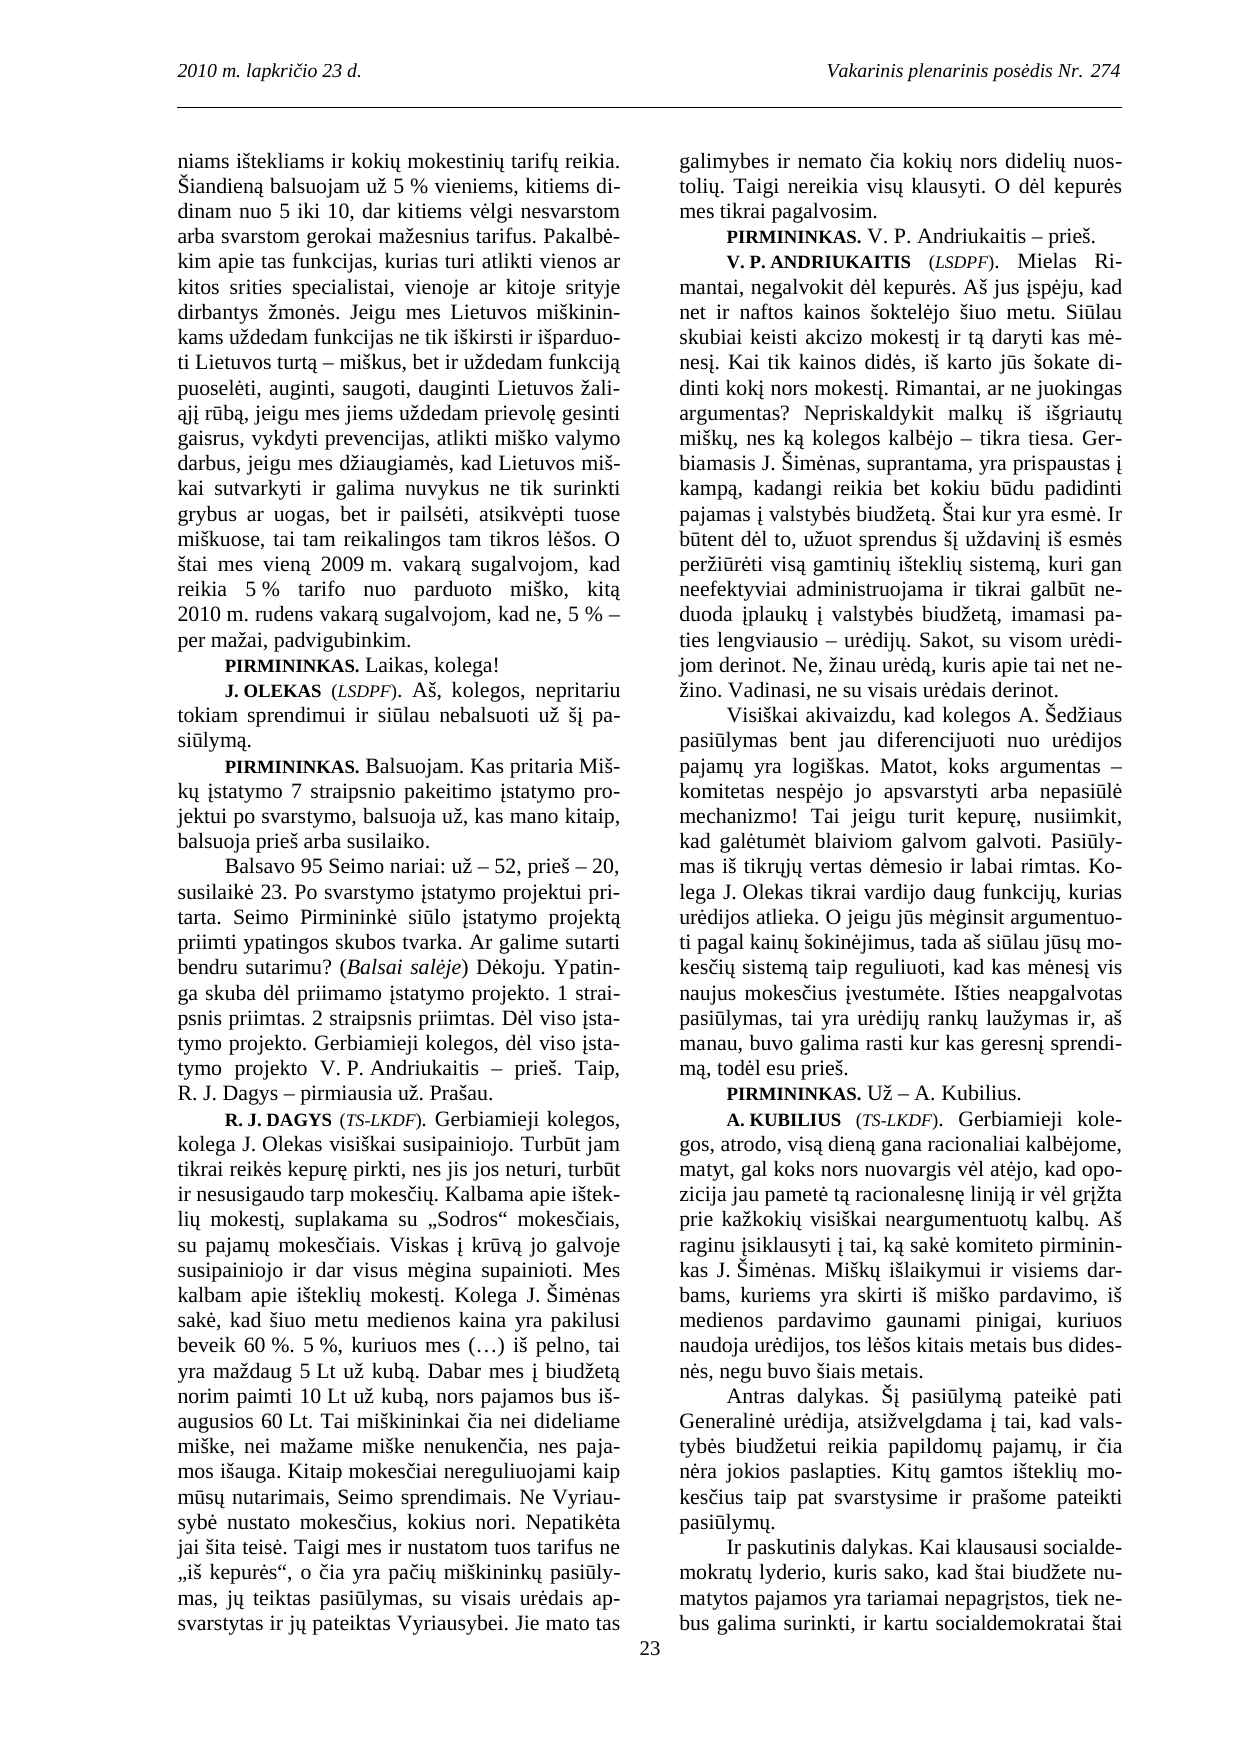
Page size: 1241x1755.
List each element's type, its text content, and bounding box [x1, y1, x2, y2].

text Ir pas­ku­ti­nis da­ly­kas. Kai klau­sau­si so­cial­de­mok­ra­tų ly­de­rio, ku­ris sa­ko, kad štai biu­dže­te nu­ma­ty­tos pa­ja­mos yra ta­ria­mai ne­pa­grįs­tos, tiek ne­bus ga­li­ma su­rink­ti, ir kar­tu so­cial­de­mok­ra­tai štai [679, 1534, 1122, 1635]
text A. KUBILIUS (TS-LKDF). Ger­bia­mie­ji ko­le­gos, at­ro­do, vi­są die­ną ga­na ra­cio­na­liai kal­bė­jo­me, ma­tyt, gal koks nors nuo­var­gis vėl at­ėjo, kad opo­zi­ci­ja jau pa­me­tė tą ra­cio­na­les­nę li­ni­ją ir vėl grįž­ta prie kaž­ko­kių vi­siš­kai ne­ar­gu­men­tuo­tų kal­bų. Aš ra­gi­nu įsi­klau­sy­ti į tai, ką sa­kė ko­mi­te­to pir­mi­nin­kas J. Ši­mė­nas. Miš­kų iš­lai­ky­mui ir vi­siems dar­bams, ku­riems yra skir­ti iš miš­ko par­da­vi­mo, iš me­die­nos par­da­vi­mo gau­na­mi pi­ni­gai, ku­riuos nau­do­ja urė­di­jos, tos lė­šos ki­tais me­tais bus di­des­nės, ne­gu bu­vo šiais me­tais. [679, 1106, 1122, 1383]
text ga­li­my­bes ir ne­ma­to čia ko­kių nors di­de­lių nuos­to­lių. Tai­gi ne­rei­kia vi­sų klau­sy­ti. O dėl ke­pu­rės mes tik­rai pa­gal­vo­sim. [679, 148, 1122, 223]
text PIRMININKAS. Lai­kas, ko­le­ga! [177, 652, 620, 677]
text Vi­siš­kai aki­vaiz­du, kad ko­le­gos A. Še­džiaus pa­siū­ly­mas bent jau di­fe­ren­ci­juo­ti nuo urė­di­jos pa­ja­mų yra lo­giš­kas. Ma­tot, koks ar­gu­men­tas – ko­mi­te­tas ne­spė­jo jo ap­svars­ty­ti ar­ba ne­pa­siū­lė me­cha­niz­mo! Tai jei­gu tu­rit ke­pu­rę, nu­si­im­kit, kad ga­lė­tu­mėt blai­viom gal­vom gal­vo­ti. Pa­siū­ly­mas iš tik­rų­jų ver­tas dė­me­sio ir la­bai rim­tas. Ko­le­ga J. Ole­kas tik­rai var­di­jo daug funk­ci­jų, ku­rias urė­di­jos at­lie­ka. O jei­gu jūs mė­gin­sit ar­gu­men­tuo­ti pa­gal kai­nų šo­ki­nė­ji­mus, ta­da aš siū­lau jū­sų mo­kes­čių sis­te­mą taip re­gu­liuo­ti, kad kas mė­ne­sį vis nau­jus mo­kes­čius įves­tu­mė­te. Iš­ties ne­ap­gal­vo­tas pa­siū­ly­mas, tai yra urė­di­jų ran­kų lau­žy­mas ir, aš ma­nau, bu­vo ga­li­ma ras­ti kur kas ge­res­nį spren­di­mą, to­dėl esu prieš. [679, 702, 1122, 1080]
text PIRMININKAS. Už – A. Ku­bi­lius. [679, 1080, 1122, 1106]
text PIRMININKAS. V. P. An­driu­kai­tis – prieš. [679, 223, 1122, 248]
text niams iš­tek­liams ir ko­kių mo­kes­ti­nių ta­ri­fų rei­kia. Šian­die­ną bal­suo­jam už 5 % vie­niems, ki­tiems di­di­nam nuo 5 iki 10, dar ki­tiems vėl­gi ne­svars­tom ar­ba svars­tom ge­ro­kai ma­žes­nius ta­ri­fus. Pa­kal­bė­kim apie tas funk­ci­jas, ku­rias tu­ri at­lik­ti vie­nos ar ki­tos sri­ties spe­cia­lis­tai, vie­no­je ar ki­to­je sri­ty­je dir­ban­tys žmo­nės. Jei­gu mes Lie­tu­vos miš­ki­nin­kams už­de­dam funk­ci­jas ne tik iš­kirs­ti ir iš­par­duo­ti Lie­tu­vos tur­tą – miš­kus, bet ir už­de­dam funk­ci­ją puo­se­lė­ti, au­gin­ti, sau­go­ti, dau­gin­ti Lie­tu­vos ža­li­ą­jį rū­bą, jei­gu mes jiems už­de­dam prie­vo­lę ge­sin­ti gais­rus, vyk­dy­ti pre­ven­ci­jas, at­lik­ti miš­ko va­ly­mo dar­bus, jei­gu mes džiau­gia­mės, kad Lie­tu­vos miš­kai su­tvar­ky­ti ir ga­li­ma nu­vy­kus ne tik su­rink­ti gry­bus ar uo­gas, bet ir pail­sė­ti, at­si­kvėp­ti tuo­se miš­kuo­se, tai tam rei­ka­lin­gos tam tik­ros lė­šos. O štai mes vie­ną 2009 m. va­ka­rą su­gal­vo­jom, kad rei­kia 5 % ta­ri­fo nuo par­duo­to miš­ko, ki­tą 2010 m. ru­dens va­ka­rą su­gal­vo­jom, kad ne, 5 % – per ma­žai, pa­dvi­gu­bin­kim. [177, 148, 620, 652]
text PIRMININKAS. Bal­suo­jam. Kas pri­ta­ria Miš­kų įsta­ty­mo 7 straips­nio pa­kei­ti­mo įsta­ty­mo pro­jek­tui po svars­ty­mo, bal­suo­ja už, kas ma­no ki­taip, bal­suo­ja prieš ar­ba su­si­lai­ko. [177, 753, 620, 853]
text J. OLEKAS (LSDPF). Aš, ko­le­gos, ne­pri­ta­riu to­kiam spren­di­mui ir siū­lau ne­bal­suo­ti už šį pa­siūly­mą. [177, 677, 620, 753]
text V. P. ANDRIUKAITIS (LSDPF). Mie­las Ri­man­tai, ne­gal­vo­kit dėl ke­pu­rės. Aš jus įspė­ju, kad net ir naf­tos kai­nos šok­te­lė­jo šiuo me­tu. Siū­lau sku­biai keis­ti ak­ci­zo mo­kes­tį ir tą da­ry­ti kas mė­ne­sį. Kai tik kai­nos di­dės, iš kar­to jūs šo­ka­te di­din­ti ko­kį nors mo­kes­tį. Ri­man­tai, ar ne juo­kin­gas ar­gu­men­tas? Ne­pri­skal­dy­kit mal­kų iš iš­griau­tų miš­kų, nes ką ko­le­gos kal­bė­jo – tik­ra tie­sa. Ger­bia­ma­sis J. Ši­mė­nas, su­pran­ta­ma, yra pri­spaus­tas į kam­pą, ka­dan­gi rei­kia bet ko­kiu bū­du pa­di­din­ti pa­ja­mas į vals­ty­bės biu­dže­tą. Štai kur yra es­mė. Ir bū­tent dėl to, užuot spren­dus šį už­da­vi­nį iš es­mės per­žiū­rė­ti vi­są gam­ti­nių iš­tek­lių sis­te­mą, ku­ri gan ne­efek­ty­viai ad­mi­nist­ruo­ja­ma ir tik­rai gal­būt ne­duo­da įplau­kų į vals­ty­bės biu­dže­tą, ima­ma­si pa­ties leng­viau­sio – urė­di­jų. Sa­kot, su vi­som urė­di­jom de­ri­not. Ne, ži­nau urė­dą, ku­ris apie tai net ne­ži­no. Va­di­na­si, ne su vi­sais urė­dais de­ri­not. [679, 248, 1122, 702]
text Bal­sa­vo 95 Sei­mo na­riai: už – 52, prieš – 20, su­si­lai­kė 23. Po svars­ty­mo įsta­ty­mo pro­jek­tui pri­tar­ta. Sei­mo Pir­mi­nin­kė siū­lo įsta­ty­mo pro­jek­tą pri­im­ti ypa­tin­gos sku­bos tvar­ka. Ar ga­li­me su­tar­ti ben­dru su­ta­ri­mu? (Bal­sai sa­lė­je) Dė­ko­ju. Ypa­tin­ga sku­ba dėl pri­ima­mo įsta­ty­mo pro­jek­to. 1 strai­ps­nis pri­im­tas. 2 straips­nis pri­im­tas. Dėl vi­so įsta­ty­mo pro­jek­to. Ger­bia­mie­ji ko­le­gos, dėl vi­so įsta­ty­mo pro­jek­to V. P. An­driu­kai­tis – prieš. Taip, R. J. Da­gys – pir­miau­sia už. Pra­šau. [177, 853, 620, 1106]
text Ant­ras da­ly­kas. Šį pa­siū­ly­mą pa­tei­kė pa­ti Ge­ne­ra­li­nė urė­di­ja, at­si­žvelg­da­ma į tai, kad vals­ty­bės biu­dže­tui rei­kia pa­pil­do­mų pa­ja­mų, ir čia nė­ra jo­kios pa­slap­ties. Ki­tų gam­tos iš­tek­lių mo­kes­čius taip pat svars­ty­si­me ir pra­šo­me pa­teik­ti pa­siū­ly­mų. [679, 1383, 1122, 1534]
text R. J. DAGYS (TS-LKDF). Ger­bia­mie­ji ko­le­gos, ko­le­ga J. Ole­kas vi­siš­kai su­si­pai­nio­jo. Tur­būt jam tik­rai rei­kės ke­pu­rę pirk­ti, nes jis jos ne­tu­ri, tur­būt ir ne­su­si­gau­do tarp mo­kes­čių. Kal­ba­ma apie iš­tek­lių mo­kes­tį, su­pla­ka­ma su „Sod­ros“ mo­kes­čiais, su pa­ja­mų mo­kes­čiais. Vis­kas į krū­vą jo gal­vo­je su­si­pai­nio­jo ir dar vi­sus mė­gi­na su­pai­nio­ti. Mes kal­bam apie iš­tek­lių mo­kes­tį. Ko­le­ga J. Ši­mė­nas sa­kė, kad šiuo me­tu me­die­nos kai­na yra pa­ki­lu­si be­veik 60 %. 5 %, ku­riuos mes (…) iš pel­no, tai yra maž­daug 5 Lt už ku­bą. Da­bar mes į biu­dže­tą no­rim pa­im­ti 10 Lt už ku­bą, nors pa­ja­mos bus iš­au­gu­sios 60 Lt. Tai miš­ki­nin­kai čia nei di­de­lia­me miš­ke, nei ma­ža­me miš­ke ne­nu­ken­čia, nes pa­ja­mos iš­au­ga. Ki­taip mo­kes­čiai ne­re­gu­liuo­ja­mi kaip mū­sų nu­ta­ri­mais, Sei­mo spren­di­mais. Ne Vy­riau­sy­bė nu­sta­to mo­kes­čius, ko­kius no­ri. Ne­pa­ti­kė­ta jai ši­ta tei­sė. Tai­gi mes ir nu­sta­tom tuos ta­ri­fus ne „iš ke­pu­rės“, o čia yra pa­čių miš­ki­nin­kų pa­siū­ly­mas, jų teik­tas pa­siū­ly­mas, su vi­sais urė­dais ap­svars­ty­tas ir jų pa­teik­tas Vy­riau­sy­bei. Jie ma­to tas [177, 1106, 620, 1635]
